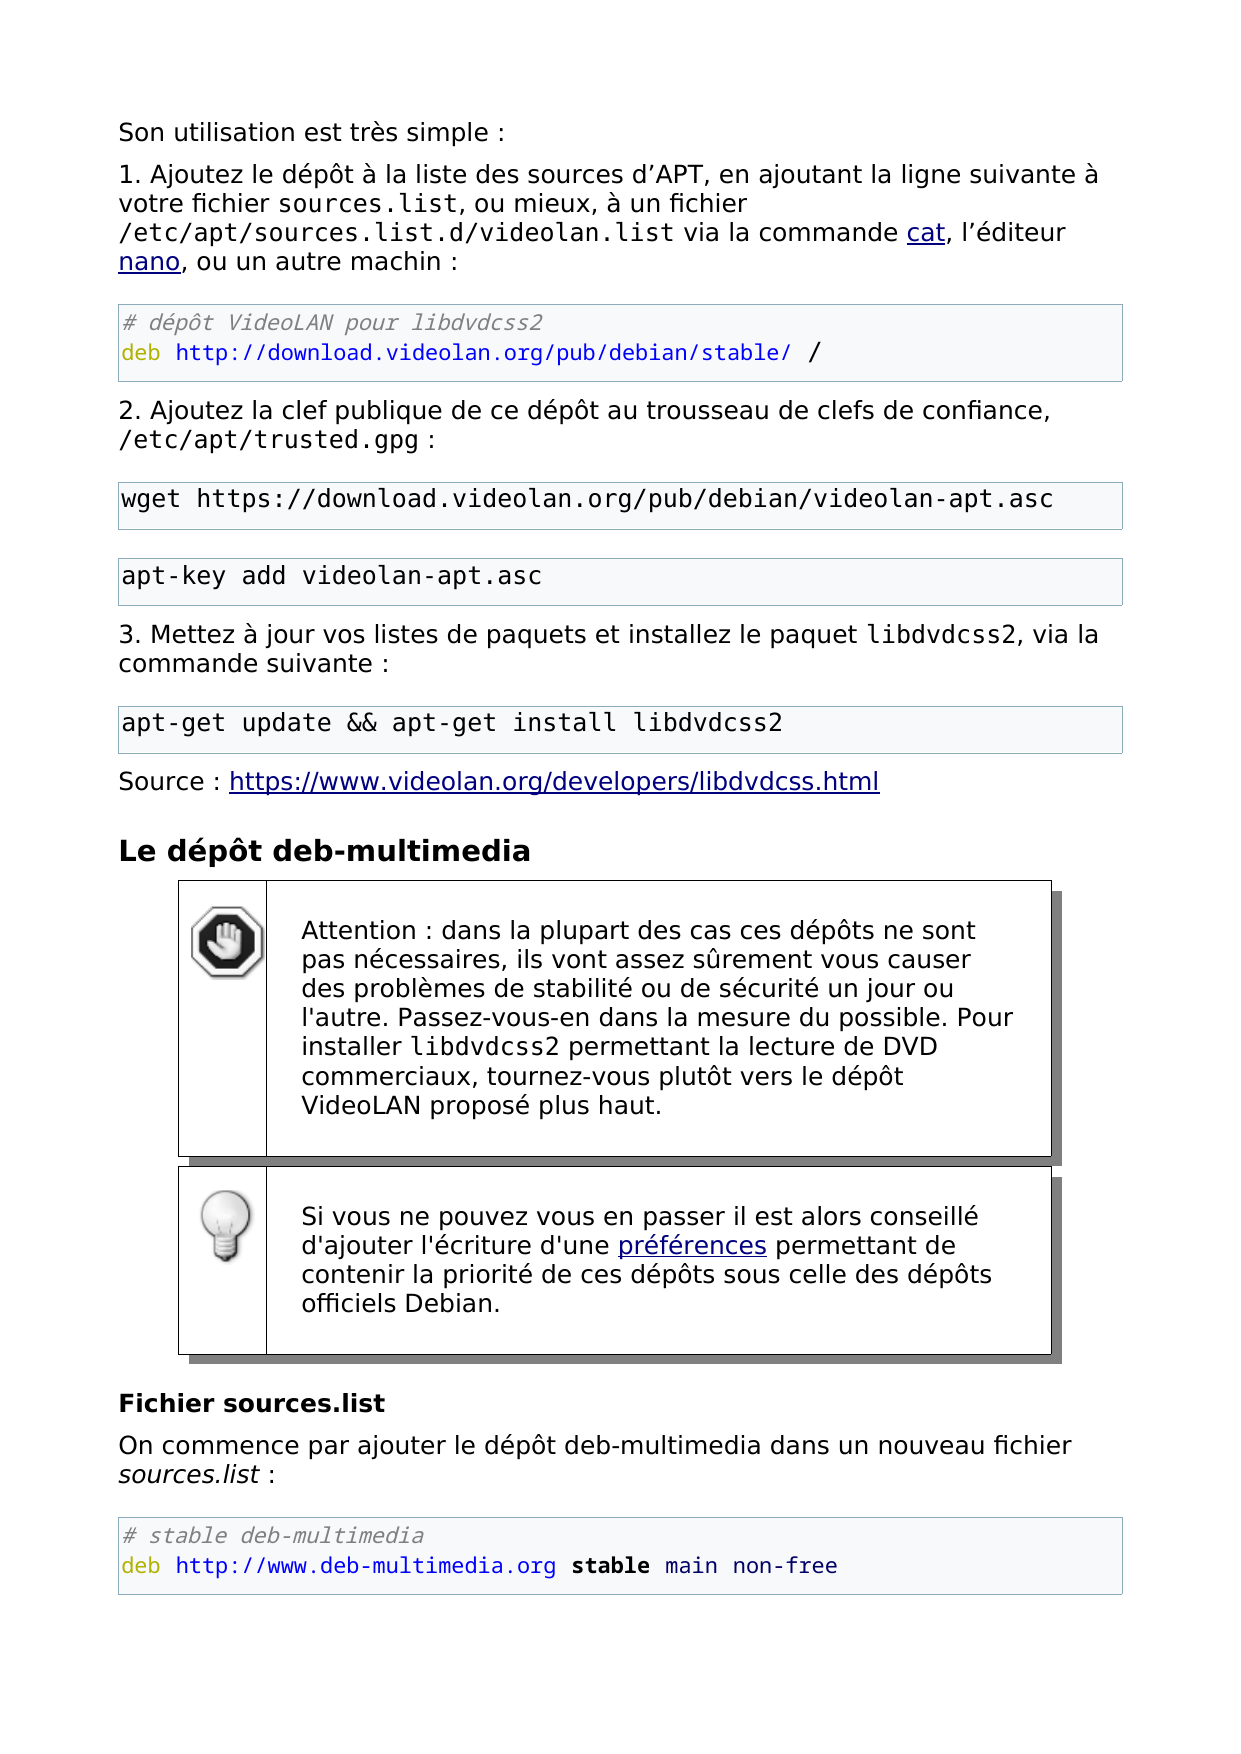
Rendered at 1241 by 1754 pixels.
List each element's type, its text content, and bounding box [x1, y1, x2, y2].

table_header Attention : dans la plupart des cas ces dépôts ne sont pas nécessaires, ils vont assez sûrement vous causer des problèmes de stabilité ou de sécurité un jour ou l'autre. Passez-vous-en dans la mesure du possible. Pour installer libdvdcss2 permettant la lecture de DVD commerciaux, tournez-vous plutôt vers le dépôt VideoLAN proposé plus haut. [267, 881, 1051, 1156]
text Son utilisation est très simple : [118, 118, 1122, 147]
table_header [179, 881, 266, 1156]
text 2. Ajoutez la clef publique de ce dépôt au trousseau de clefs de confiance, /etc/apt/trusted.gpg : [118, 396, 1122, 454]
table_header # stable deb-multimedia deb http://www.deb-multimedia.org stable main non-free [119, 1518, 1122, 1594]
text 3. Mettez à jour vos listes de paquets et installez le paquet libdvdcss2, via la commande suivante : [118, 620, 1122, 678]
table_header # dépôt VideoLAN pour libdvdcss2 deb http://download.videolan.org/pub/debian/stable/ / [119, 305, 1122, 381]
table_header apt-get update && apt-get install libdvdcss2 [119, 707, 1122, 752]
picture [190, 1190, 266, 1265]
table_header apt-key add videolan-apt.asc [119, 559, 1122, 605]
text 1. Ajoutez le dépôt à la liste des sources d’APT, en ajoutant la ligne suivante à votre fichier sources.list, ou mieux, à un fichier /etc/apt/sources.list.d/videolan.list via la commande cat, l’éditeur nano, ou un autre machin : [118, 160, 1122, 276]
table_header Si vous ne pouvez vous en passer il est alors conseillé d'ajouter l'écriture d'une préférences permettant de contenir la priorité de ces dépôts sous celle des dépôts officiels Debian. [267, 1167, 1051, 1354]
picture [190, 904, 266, 980]
table_header wget https://download.videolan.org/pub/debian/videolan-apt.asc [119, 483, 1122, 528]
text On commence par ajouter le dépôt deb-multimedia dans un nouveau fichier sources.list : [118, 1431, 1122, 1489]
table_header [179, 1167, 266, 1354]
text Source : https://www.videolan.org/developers/libdvdcss.html [118, 767, 1122, 796]
subtitle Le dépôt deb-multimedia [118, 834, 1122, 868]
subtitle Fichier sources.list [118, 1389, 1122, 1419]
